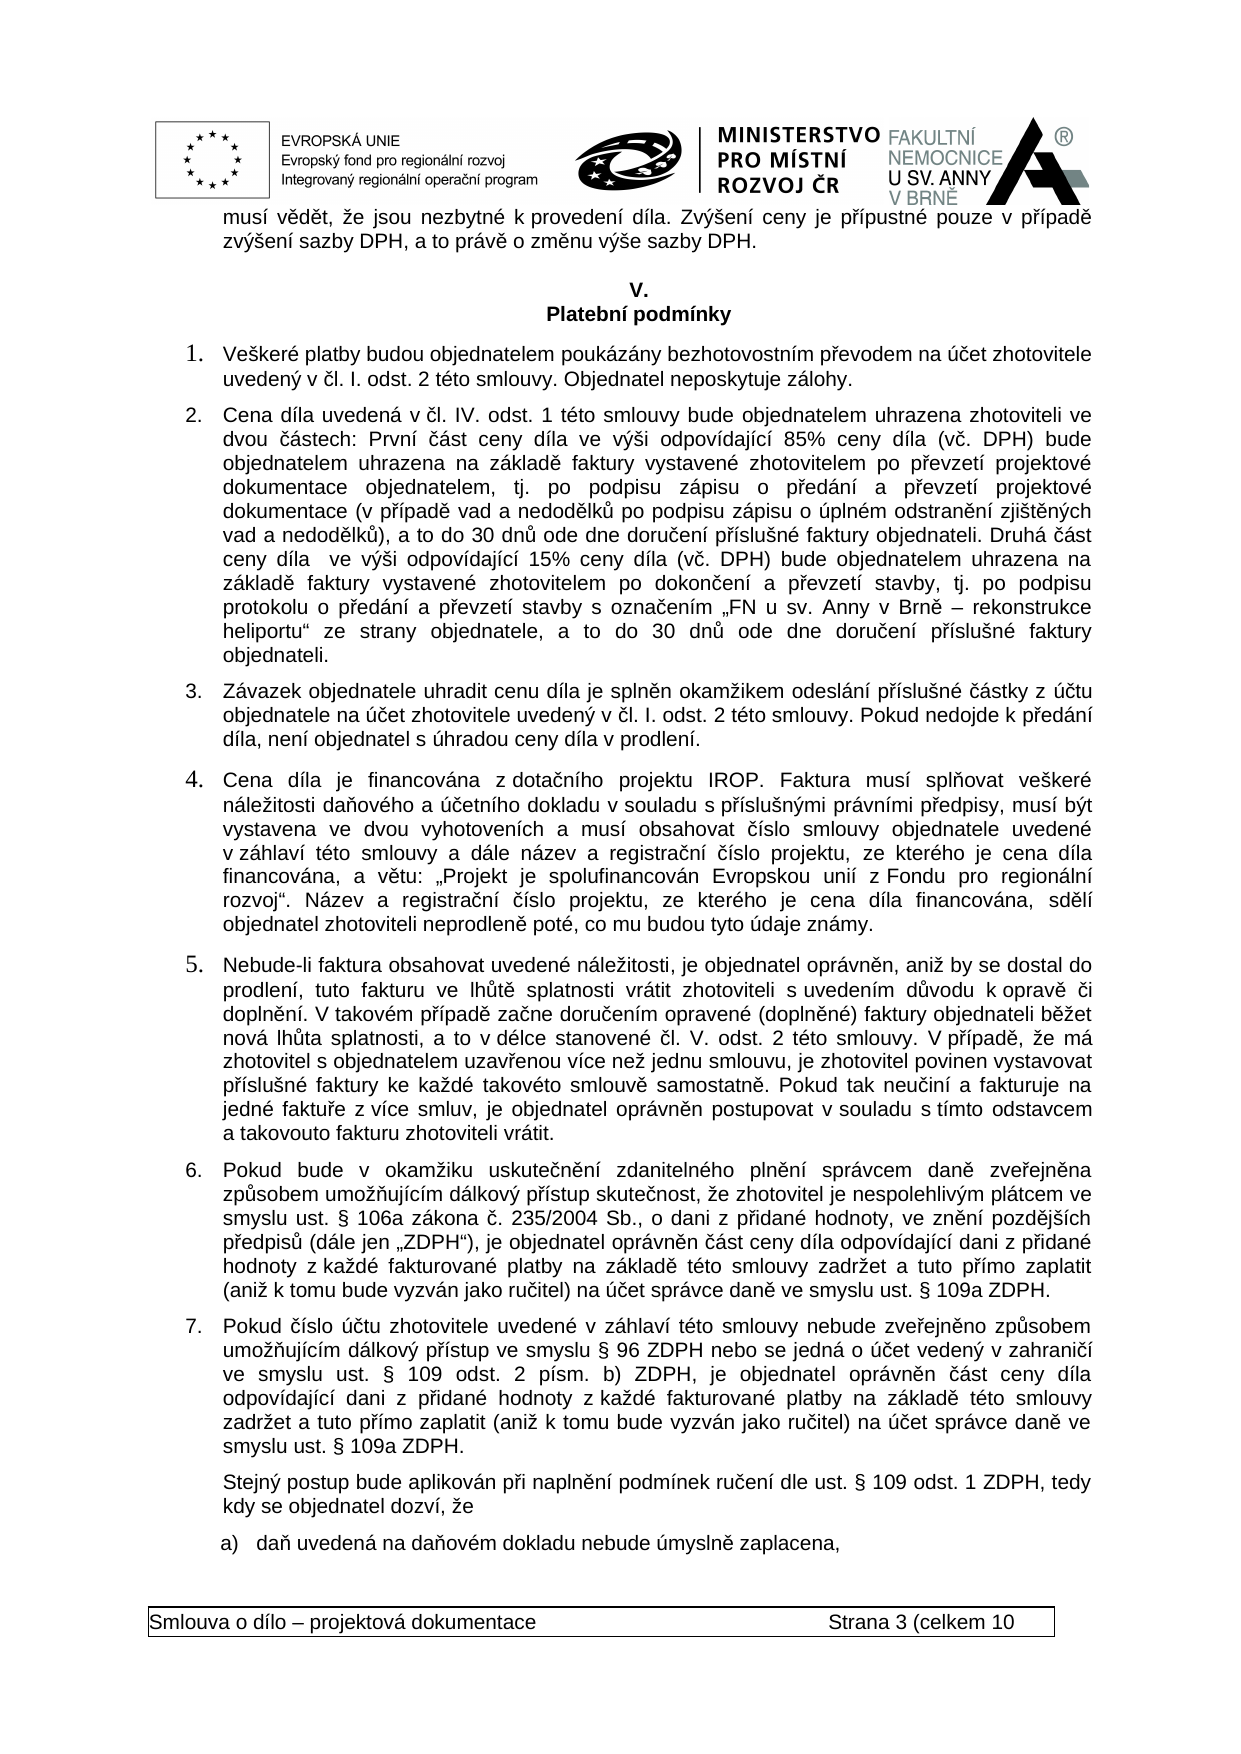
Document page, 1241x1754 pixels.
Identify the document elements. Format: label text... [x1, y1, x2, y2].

list Veškeré platby budou objednatelem poukázány bezhotovostním převodem na účet zhotovitele uvedený v čl. I. odst. 2 této smlouvy. Objednatel neposkytuje zálohy. [185, 338, 1093, 391]
list Cena díla uvedená v čl. IV. odst. 1 této smlouvy bude objednatelem uhrazena zhotoviteli ve dvou částech: První část ceny díla ve výši odpovídající 85% ceny díla (vč. DPH) bude objednatelem uhrazena na základě faktury vystavené zhotovitelem po převzetí projektové dokumentace objednatelem, tj. po podpisu zápisu o předání a převzetí projektové dokumentace (v případě vad a nedodělků po podpisu zápisu o úplném odstranění zjištěných vad a nedodělků), a to do 30 dnů ode dne doručení příslušné faktury objednateli. Druhá část ceny díla ve výši odpovídající 15% ceny díla (vč. DPH) bude objednatelem uhrazena na základě faktury vystavené zhotovitelem po dokončení a převzetí stavby, tj. po podpisu protokolu o předání a převzetí stavby s označením „FN u sv. Anny v Brně – rekonstrukce heliportu“ ze strany objednatele, a to do 30 dnů ode dne doručení příslušné faktury objednateli. [185, 403, 1093, 667]
list Závazek objednatele uhradit cenu díla je splněn okamžikem odeslání příslušné částky z účtu objednatele na účet zhotovitele uvedený v čl. I. odst. 2 této smlouvy. Pokud nedojde k předání díla, není objednatel s úhradou ceny díla v prodlení. [185, 679, 1093, 751]
text Stejný postup bude aplikován při naplnění podmínek ručení dle ust. § 109 odst. 1 ZDPH, tedy kdy se objednatel dozví, že [223, 1470, 1093, 1518]
list musí vědět, že jsou nezbytné k provedení díla. Zvýšení ceny je přípustné pouze v případě zvýšení sazby DPH, a to právě o změnu výše sazby DPH. [185, 205, 1093, 253]
list Nebude-li faktura obsahovat uvedené náležitosti, je objednatel oprávněn, aniž by se dostal do prodlení, tuto fakturu ve lhůtě splatnosti vrátit zhotoviteli s uvedením důvodu k opravě či doplnění. V takovém případě začne doručením opravené (doplněné) faktury objednateli běžet nová lhůta splatnosti, a to v délce stanovené čl. V. odst. 2 této smlouvy. V případě, že má zhotovitel s objednatelem uzavřenou více než jednu smlouvu, je zhotovitel povinen vystavovat příslušné faktury ke každé takovéto smlouvě samostatně. Pokud tak neučiní a fakturuje na jedné faktuře z více smluv, je objednatel oprávněn postupovat v souladu s tímto odstavcem a takovouto fakturu zhotoviteli vrátit. [185, 949, 1093, 1145]
list Pokud bude v okamžiku uskutečnění zdanitelného plnění správcem daně zveřejněna způsobem umožňujícím dálkový přístup skutečnost, že zhotovitel je nespolehlivým plátcem ve smyslu ust. § 106a zákona č. 235/2004 Sb., o dani z přidané hodnoty, ve znění pozdějších předpisů (dále jen „ZDPH“), je objednatel oprávněn část ceny díla odpovídající dani z přidané hodnoty z každé fakturované platby na základě této smlouvy zadržet a tuto přímo zaplatit (aniž k tomu bude vyzván jako ručitel) na účet správce daně ve smyslu ust. § 109a ZDPH. [185, 1158, 1093, 1301]
list Pokud číslo účtu zhotovitele uvedené v záhlaví této smlouvy nebude zveřejněno způsobem umožňujícím dálkový přístup ve smyslu § 96 ZDPH nebo se jedná o účet vedený v zahraničí ve smyslu ust. § 109 odst. 2 písm. b) ZDPH, je objednatel oprávněn část ceny díla odpovídající dani z přidané hodnoty z každé fakturované platby na základě této smlouvy zadržet a tuto přímo zaplatit (aniž k tomu bude vyzván jako ručitel) na účet správce daně ve smyslu ust. § 109a ZDPH. [185, 1314, 1093, 1458]
list Cena díla je financována z dotačního projektu IROP. Faktura musí splňovat veškeré náležitosti daňového a účetního dokladu v souladu s příslušnými právními předpisy, musí být vystavena ve dvou vyhotoveních a musí obsahovat číslo smlouvy objednatele uvedené v záhlaví této smlouvy a dále název a registrační číslo projektu, ze kterého je cena díla financována, a větu: „Projekt je spolufinancován Evropskou unií z Fondu pro regionální rozvoj“. Název a registrační číslo projektu, ze kterého je cena díla financována, sdělí objednatel zhotoviteli neprodleně poté, co mu budou tyto údaje známy. [185, 764, 1093, 936]
text V. [185, 278, 1093, 302]
text a) daň uvedená na daňovém dokladu nebude úmyslně zaplacena, [148, 1531, 1093, 1554]
text Platební podmínky [185, 302, 1093, 326]
